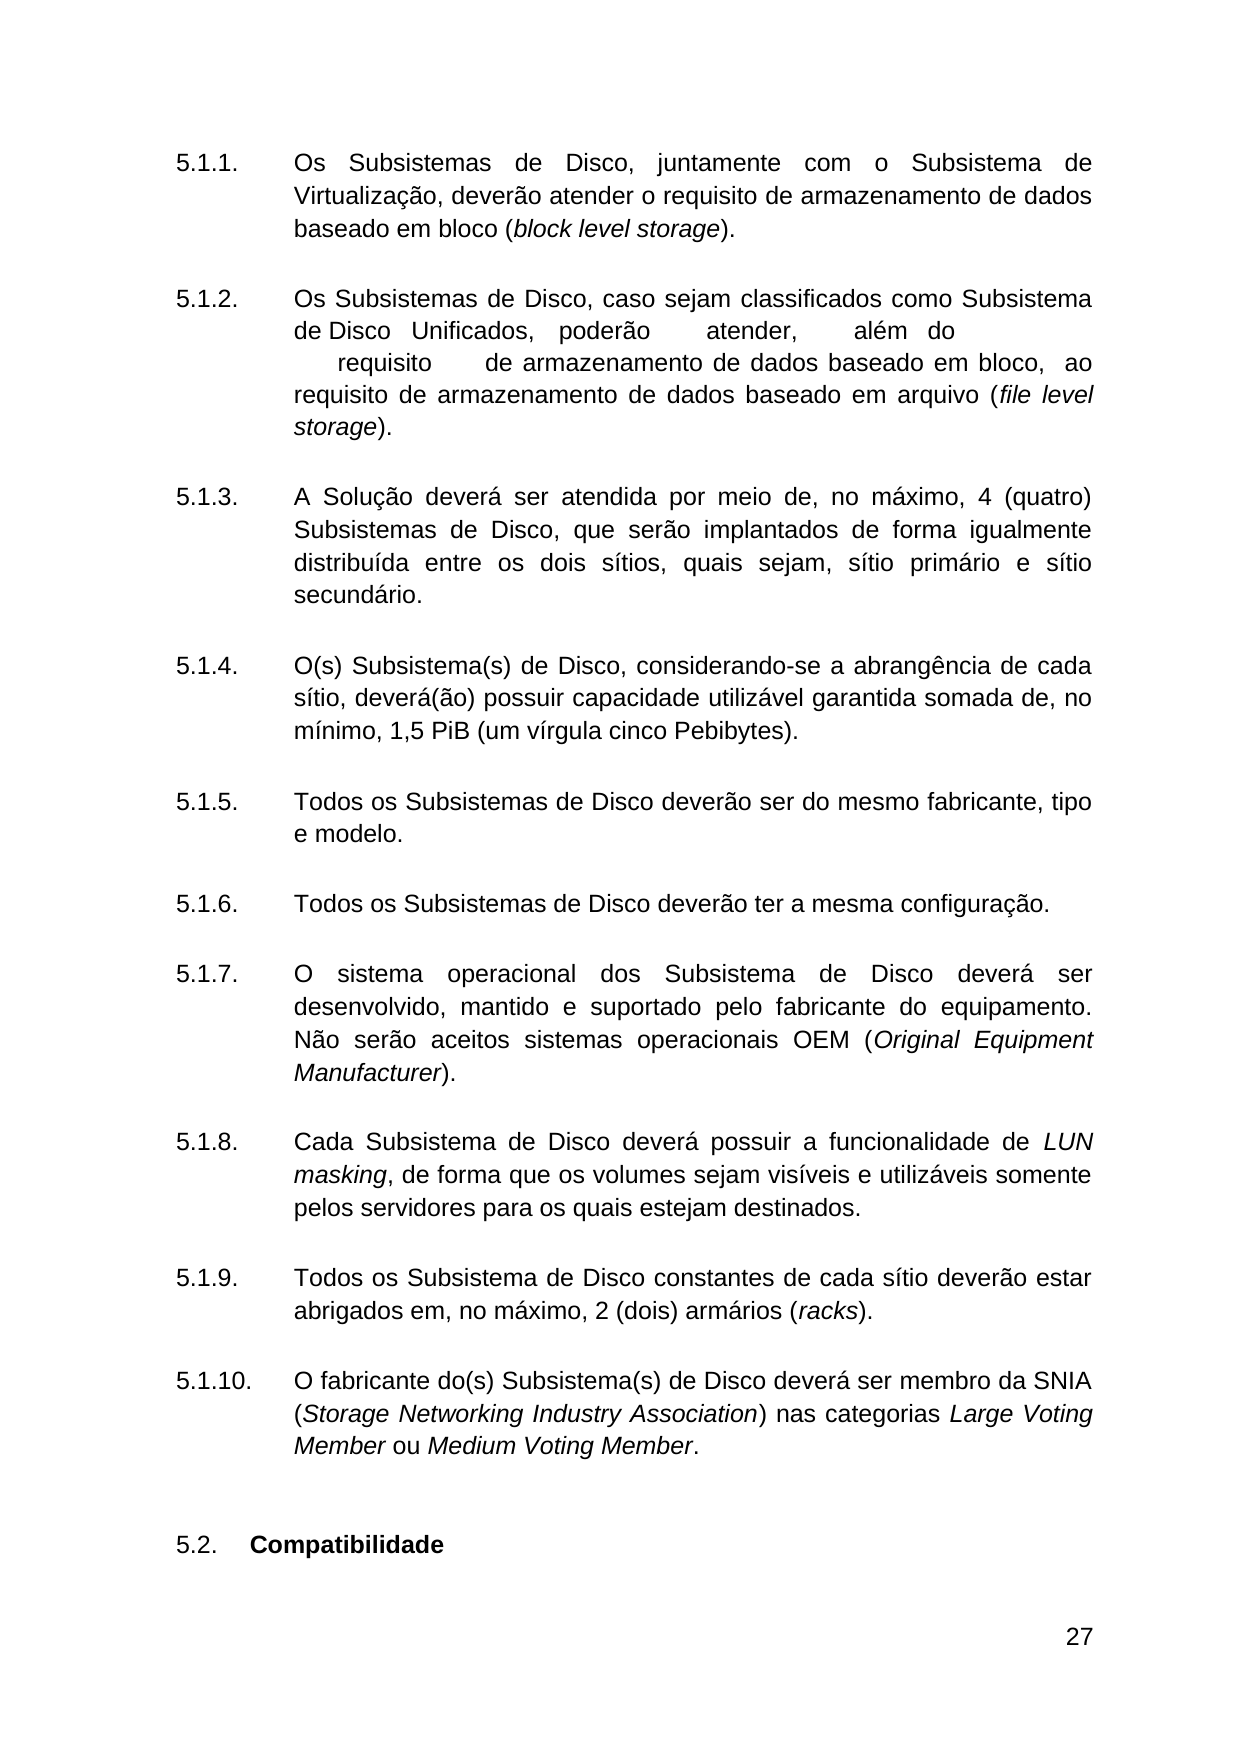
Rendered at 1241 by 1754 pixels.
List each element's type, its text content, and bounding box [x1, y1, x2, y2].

list Cada Subsistema de Disco deverá possuir a funcionalidade de LUN masking, de forma que os volumes sejam visíveis e utilizáveis somente pelos servidores para os quais estejam destinados. [176, 1127, 1093, 1222]
list O sistema operacional dos Subsistema de Disco deverá ser desenvolvido, mantido e suportado pelo fabricante do equipamento. Não serão aceitos sistemas operacionais OEM (Original Equipment Manufacturer). [176, 959, 1093, 1086]
list Todos os Subsistemas de Disco deverão ser do mesmo fabricante, tipo e modelo. [176, 786, 1093, 848]
list Os Subsistemas de Disco, juntamente com o Subsistema de Virtualização, deverão atender o requisito de armazenamento de dados baseado em bloco (block level storage). [176, 148, 1093, 242]
list Compatibilidade [176, 1530, 1093, 1559]
list Todos os Subsistemas de Disco deverão ter a mesma configuração. [176, 889, 1093, 918]
list A Solução deverá ser atendida por meio de, no máximo, 4 (quatro) Subsistemas de Disco, que serão implantados de forma igualmente distribuída entre os dois sítios, quais sejam, sítio primário e sítio secundário. [176, 482, 1093, 609]
list Os Subsistemas de Disco, caso sejam classificados como Subsistema de Disco Unificados, poderão atender, além do requisito de armazenamento de dados baseado em bloco, ao requisito de armazenamento de dados baseado em arquivo (file level storage). [176, 284, 1093, 441]
list O fabricante do(s) Subsistema(s) de Disco deverá ser membro da SNIA (Storage Networking Industry Association) nas categorias Large Voting Member ou Medium Voting Member. [176, 1366, 1093, 1460]
list Todos os Subsistema de Disco constantes de cada sítio deverão estar abrigados em, no máximo, 2 (dois) armários (racks). [176, 1263, 1093, 1324]
list O(s) Subsistema(s) de Disco, considerando-se a abrangência de cada sítio, deverá(ão) possuir capacidade utilizável garantida somada de, no mínimo, 1,5 PiB (um vírgula cinco Pebibytes). [176, 651, 1093, 745]
